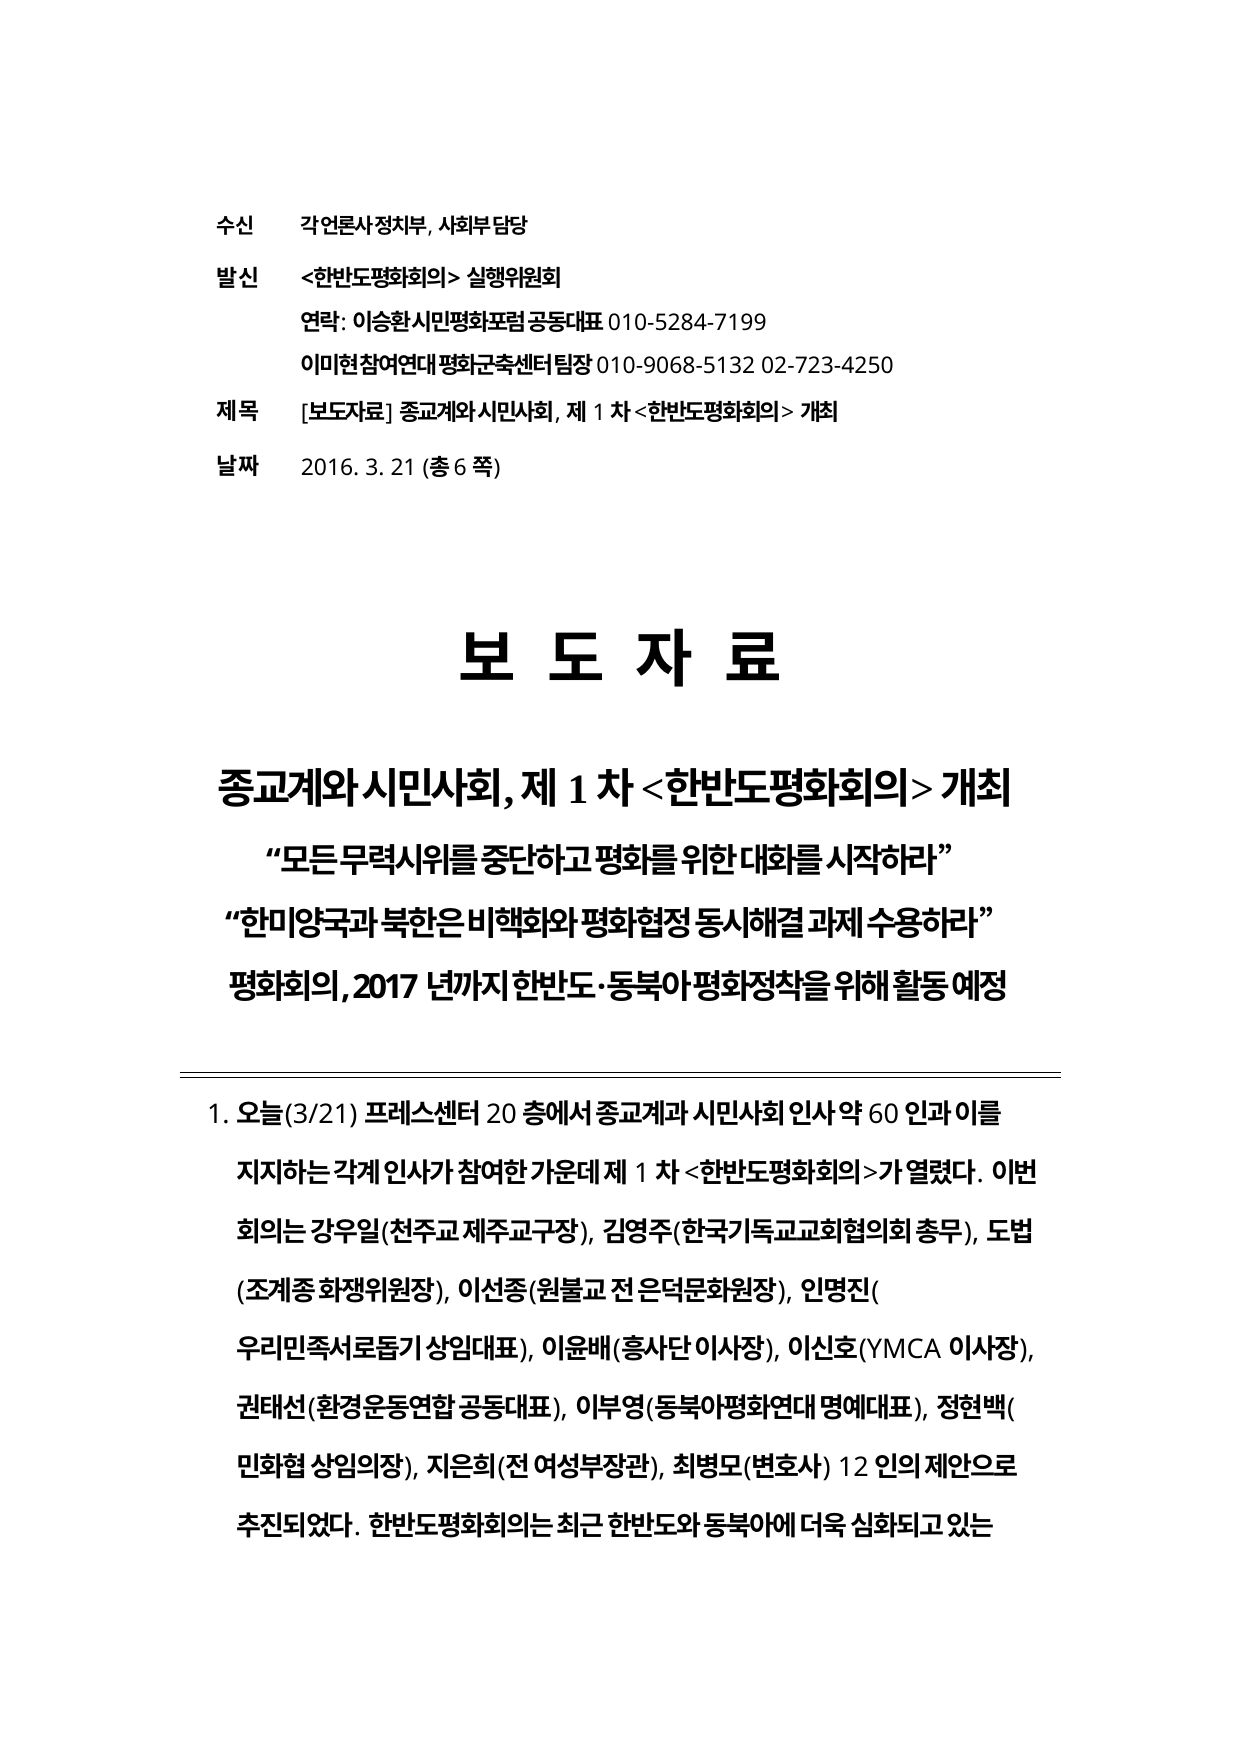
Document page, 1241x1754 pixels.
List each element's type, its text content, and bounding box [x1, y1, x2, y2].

table_cell <한반도평화회의> 실행위원회 연락: 이승환 시민평화포럼 공동대표 010-5284-7199 이미현 참여연대 평화군축센터 팀장 010-9068-5132 02-723-4250 [298, 257, 1061, 390]
table_cell 발 신 [180, 257, 298, 390]
table_cell [보도자료] 종교계와 시민사회, 제1차 <한반도평화회의> 개최 [298, 390, 1061, 445]
table_cell 보도자료 [180, 606, 1061, 738]
text 1. 오늘(3/21) 프레스센터 20층에서 종교계과 시민사회 인사 약 60인과 이를 지지하는 각계 인사가 참여한 가운데 제1차 <한반도평화회의>가 열렸다. 이번 회의는 강우일(천주교 제주교구장), 김영주(한국기독교교회협의회 총무), 도법(조계종 화쟁위원장), 이선종(원불교 전 은덕문화원장), 인명진(우리민족서로돕기 상임대표), 이윤배(흥사단 이사장), 이신호(YMCA 이사장), 권태선(환경운동연합 공동대표), 이부영(동북아평화연대 명예대표), 정현백(민화협 상임의장), 지은희(전 여성부장관), 최병모(변호사) 12인의 제안으로 추진되었다. 한반도평화회의는 최근 한반도와 동북아에 더욱 심화되고 있는 [207, 1092, 1063, 1544]
table_cell 날 짜 [180, 445, 298, 499]
table_header 수 신 [180, 207, 298, 257]
table_cell 2016. 3. 21 (총 6 쪽) [298, 445, 1061, 499]
table_cell [180, 500, 1061, 606]
table_cell 제 목 [180, 390, 298, 445]
table_header 종교계와 시민사회, 제1차 <한반도평화회의> 개최 “모든 무력시위를 중단하고 평화를 위한 대화를 시작하라” “한미양국과 북한은 비핵화와 평화협정 동시해결 과제 수용하라” 평화회의, 2017년까지 한반도·동북아 평화정착을 위해 활동 예정 [180, 753, 1061, 1022]
table_cell [180, 1023, 1061, 1072]
table_header 각 언론사 정치부, 사회부 담당 [298, 207, 1061, 257]
